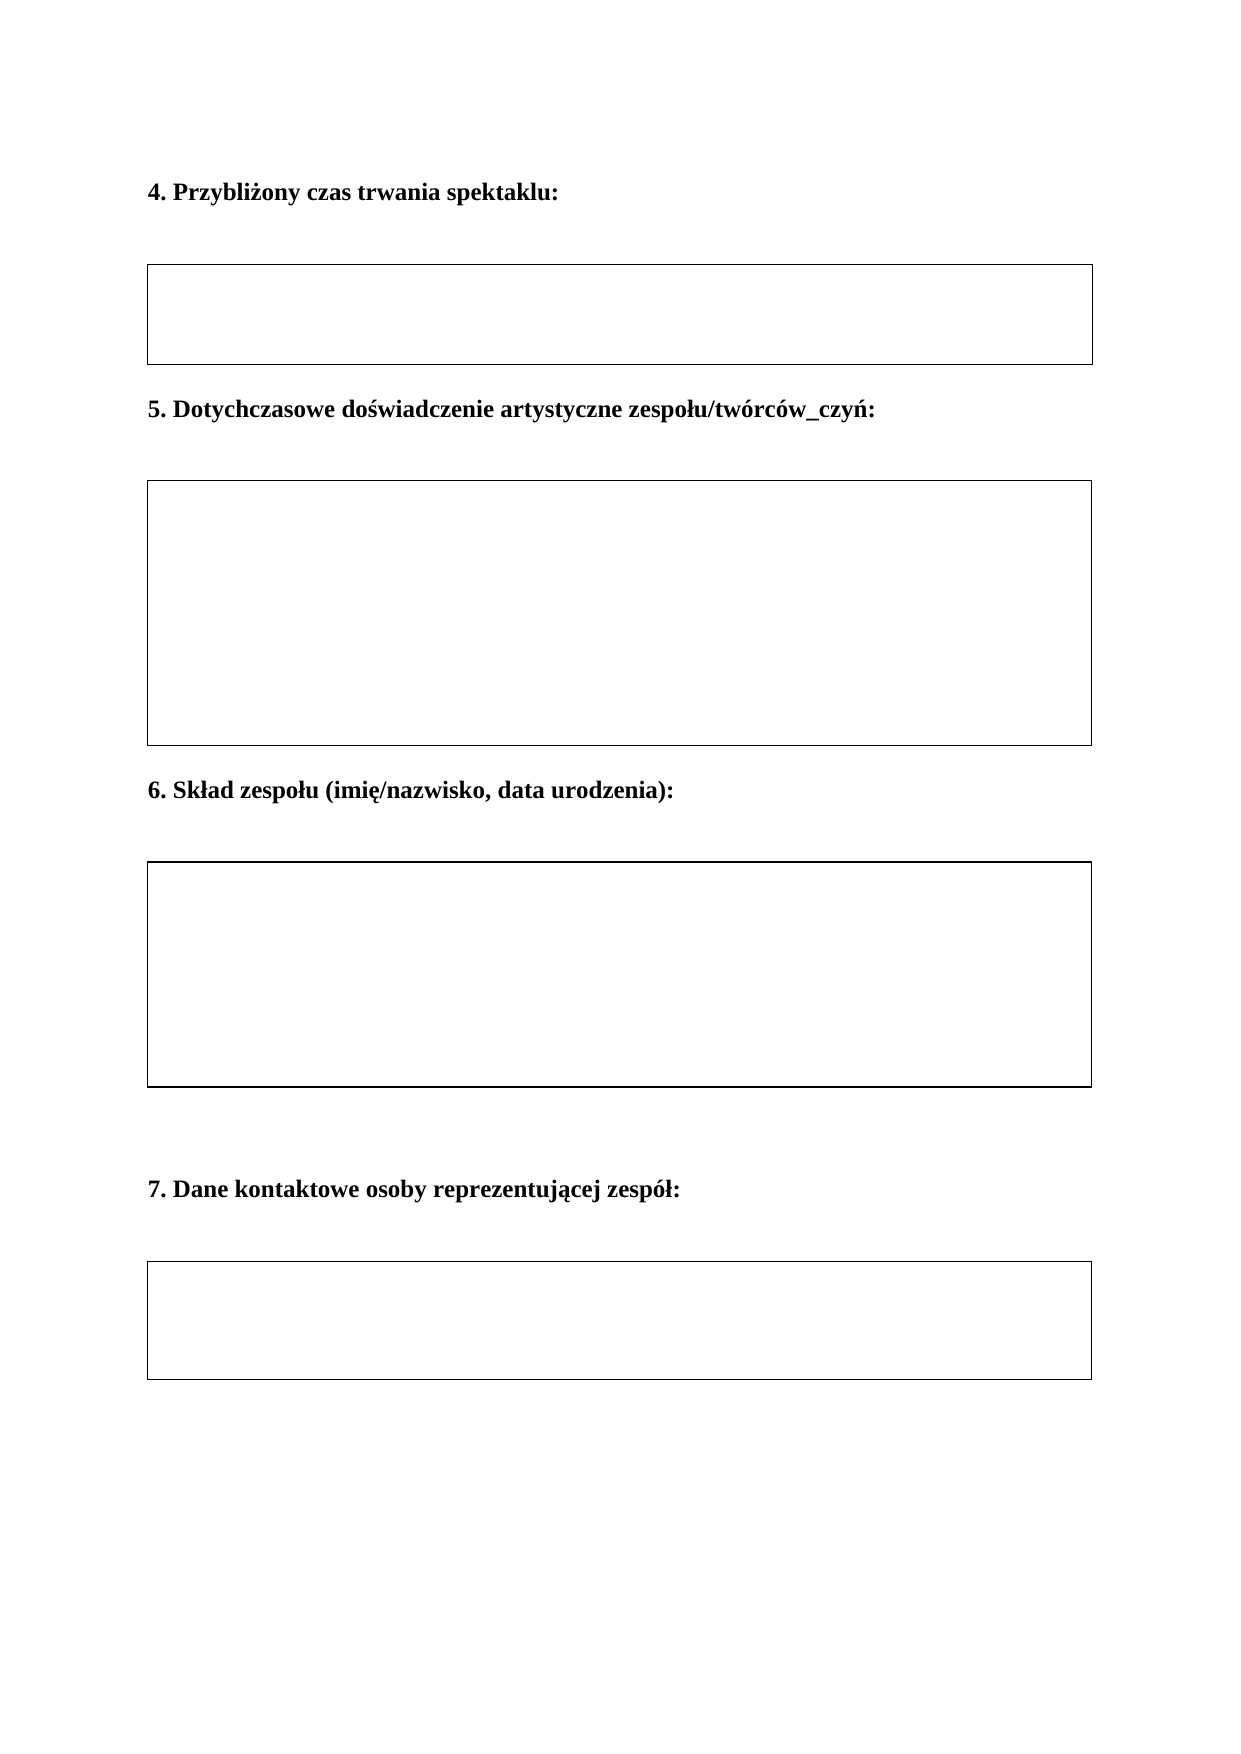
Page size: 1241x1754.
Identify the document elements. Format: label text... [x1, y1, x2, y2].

table_header [148, 481, 1091, 744]
text 6. Skład zespołu (imię/nazwisko, data urodzenia): [148, 775, 1093, 803]
table_header [148, 265, 1092, 363]
text 4. Przybliżony czas trwania spektaklu: [148, 177, 1093, 206]
table_header [148, 863, 1091, 1086]
text 7. Dane kontaktowe osoby reprezentującej zespół: [148, 1174, 1093, 1203]
table_header [148, 1262, 1091, 1379]
text 5. Dotychczasowe doświadczenie artystyczne zespołu/twórców_czyń: [148, 394, 1093, 422]
